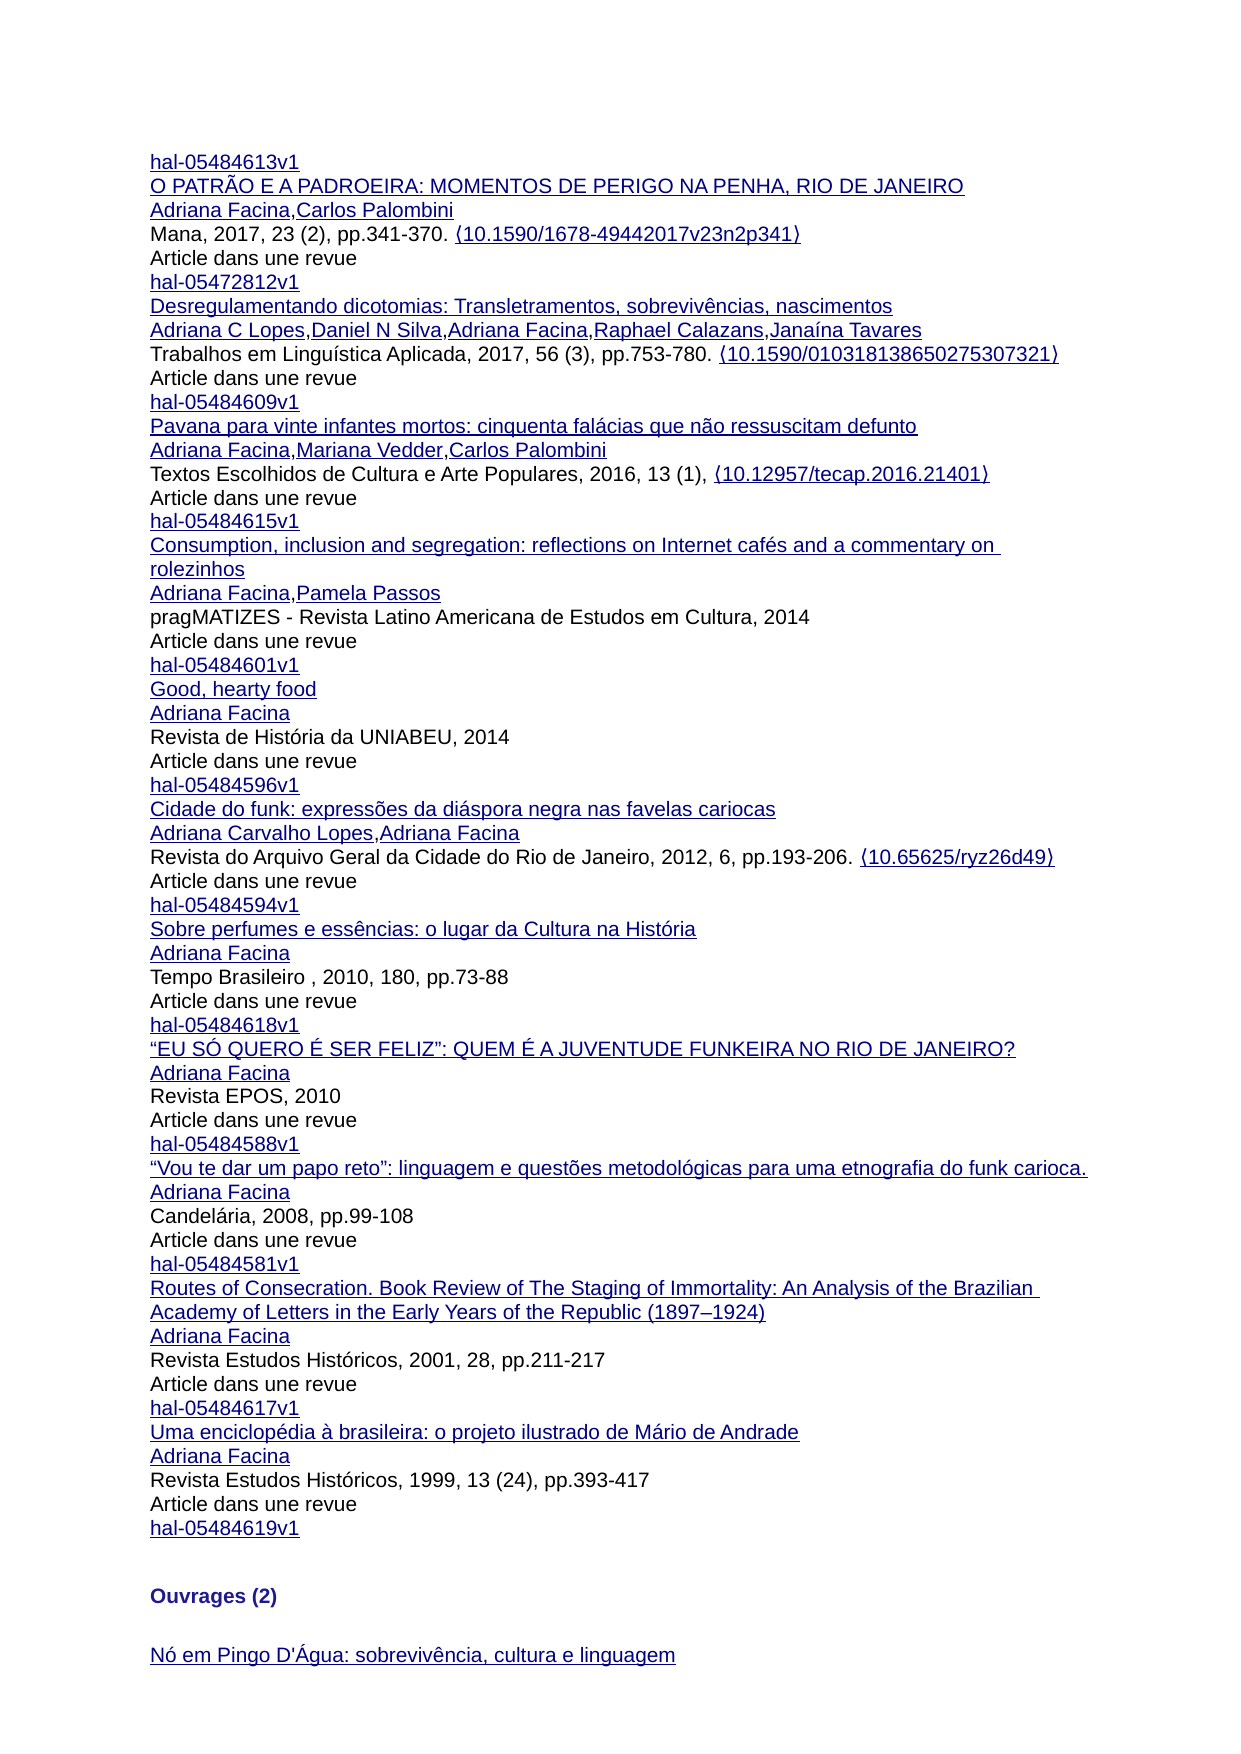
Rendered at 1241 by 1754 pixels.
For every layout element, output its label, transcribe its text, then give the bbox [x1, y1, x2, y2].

table_cell Consumption, inclusion and segregation: reflections on Internet cafés and a commentary on rolezinhos Adriana Facina,Pamela Passos pragMATIZES - Revista Latino Americana de Estudos em Cultura, 2014 Article dans une revue hal-05484601v1 [150, 533, 1090, 677]
table_cell Routes of Consecration. Book Review of The Staging of Immortality: An Analysis of the Brazilian Academy of Letters in the Early Years of the Republic (1897–1924) Adriana Facina Revista Estudos Históricos, 2001, 28, pp.211-217 Article dans une revue hal-05484617v1 [150, 1276, 1090, 1420]
table_cell Pavana para vinte infantes mortos: cinquenta falácias que não ressuscitam defunto Adriana Facina,Mariana Vedder,Carlos Palombini Textos Escolhidos de Cultura e Arte Populares, 2016, 13 (1), ⟨10.12957/tecap.2016.21401⟩ Article dans une revue hal-05484615v1 [150, 414, 1090, 533]
table_header Nó em Pingo D'Água: sobrevivência, cultura e linguagem [150, 1643, 1090, 1667]
table_cell Sobre perfumes e essências: o lugar da Cultura na História Adriana Facina Tempo Brasileiro , 2010, 180, pp.73-88 Article dans une revue hal-05484618v1 [150, 917, 1090, 1036]
table_cell “Vou te dar um papo reto”: linguagem e questões metodológicas para uma etnografia do funk carioca. Adriana Facina Candelária, 2008, pp.99-108 Article dans une revue hal-05484581v1 [150, 1156, 1090, 1276]
table_cell hal-05484613v1 [150, 150, 1090, 174]
table_cell O PATRÃO E A PADROEIRA: MOMENTOS DE PERIGO NA PENHA, RIO DE JANEIRO Adriana Facina,Carlos Palombini Mana, 2017, 23 (2), pp.341-370. ⟨10.1590/1678-49442017v23n2p341⟩ Article dans une revue hal-05472812v1 [150, 174, 1090, 294]
table_cell Uma enciclopédia à brasileira: o projeto ilustrado de Mário de Andrade Adriana Facina Revista Estudos Históricos, 1999, 13 (24), pp.393-417 Article dans une revue hal-05484619v1 [150, 1420, 1090, 1539]
table_cell Desregulamentando dicotomias: Transletramentos, sobrevivências, nascimentos Adriana C Lopes,Daniel N Silva,Adriana Facina,Raphael Calazans,Janaína Tavares Trabalhos em Linguística Aplicada, 2017, 56 (3), pp.753-780. ⟨10.1590/010318138650275307321⟩ Article dans une revue hal-05484609v1 [150, 294, 1090, 413]
subtitle Ouvrages (2) [150, 1584, 1090, 1608]
table_cell Good, hearty food Adriana Facina Revista de História da UNIABEU, 2014 Article dans une revue hal-05484596v1 [150, 677, 1090, 797]
table_cell “EU SÓ QUERO É SER FELIZ”: QUEM É A JUVENTUDE FUNKEIRA NO RIO DE JANEIRO? Adriana Facina Revista EPOS, 2010 Article dans une revue hal-05484588v1 [150, 1036, 1090, 1156]
table_cell Cidade do funk: expressões da diáspora negra nas favelas cariocas Adriana Carvalho Lopes,Adriana Facina Revista do Arquivo Geral da Cidade do Rio de Janeiro, 2012, 6, pp.193-206. ⟨10.65625/ryz26d49⟩ Article dans une revue hal-05484594v1 [150, 797, 1090, 917]
